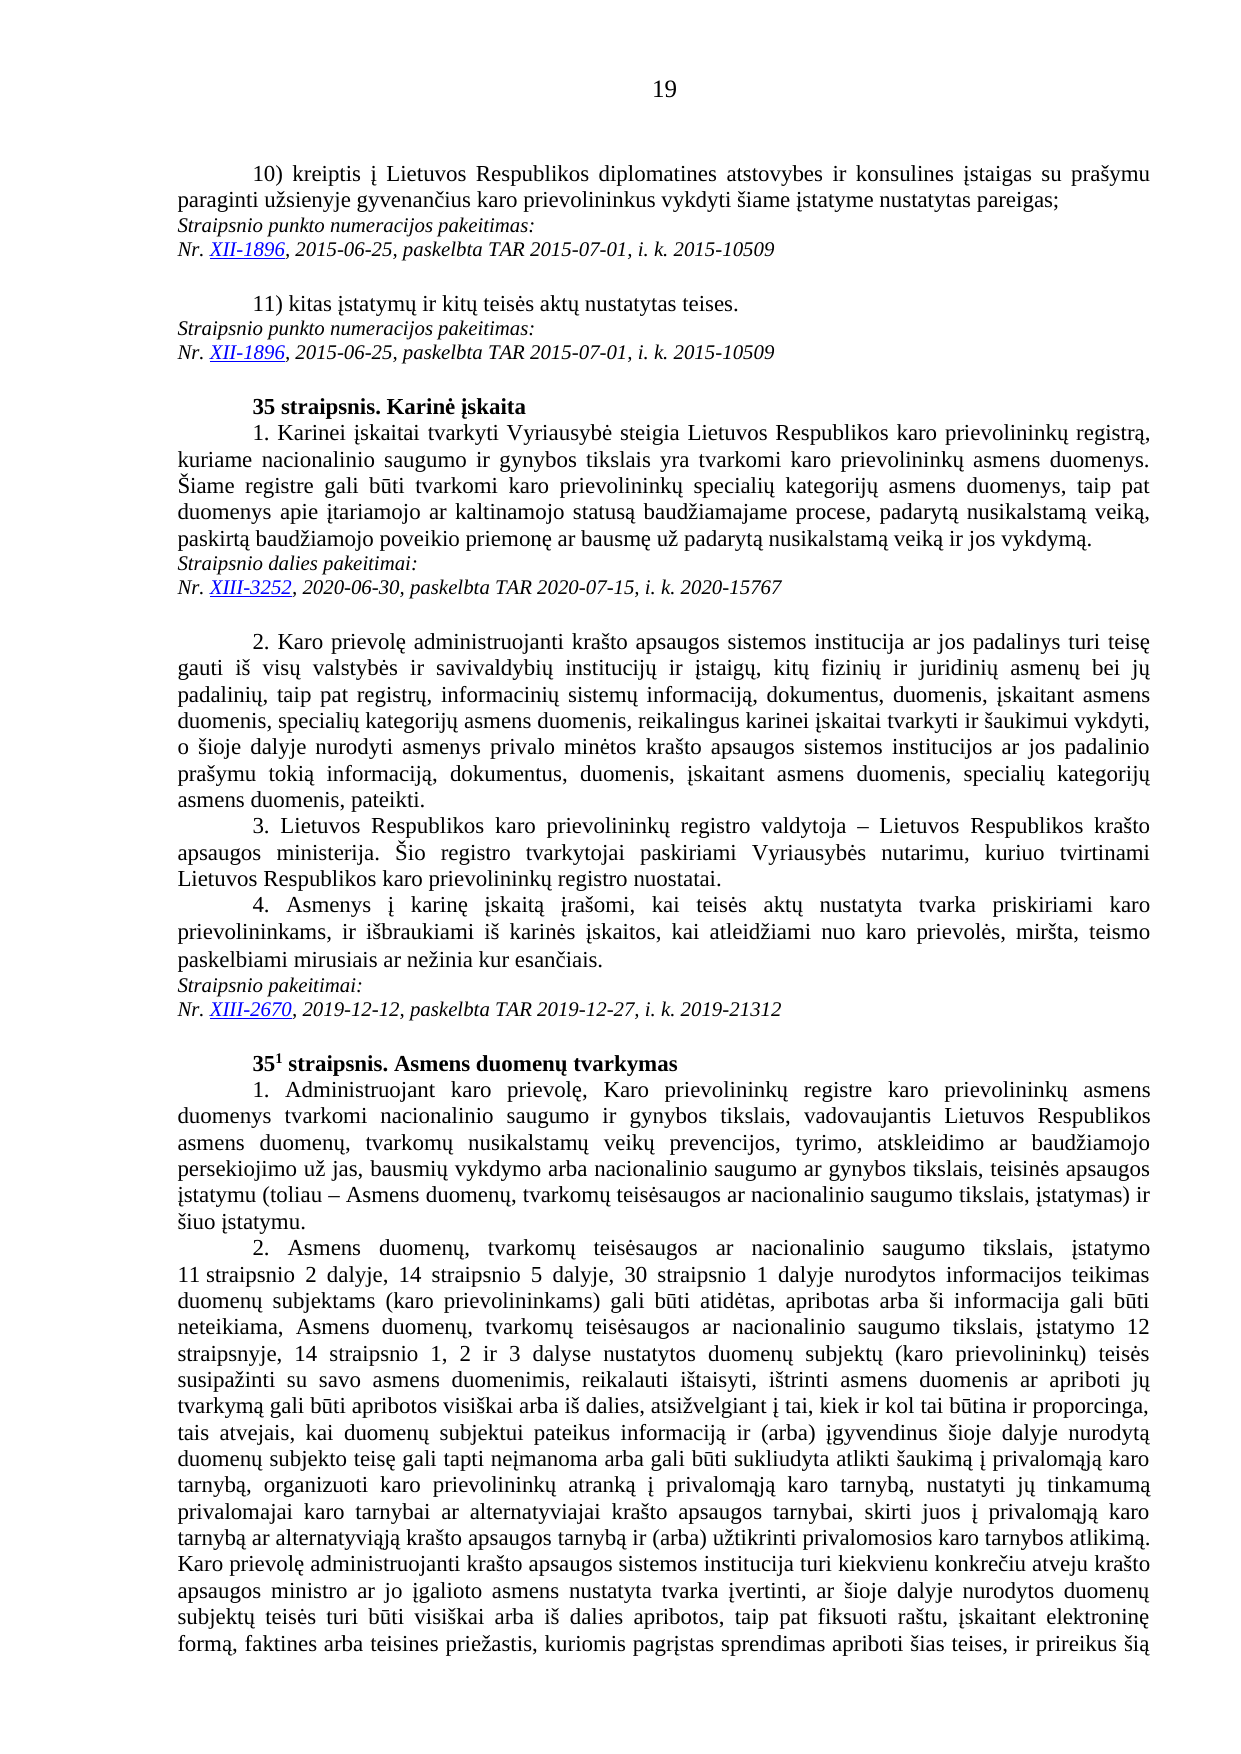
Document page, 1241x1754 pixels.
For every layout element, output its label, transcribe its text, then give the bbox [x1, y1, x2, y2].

text Nr. XII-1896, 2015-06-25, paskelbta TAR 2015-07-01, i. k. 2015-10509 [177, 340, 1152, 364]
text 2. Karo prievolę administruojanti krašto apsaugos sistemos institucija ar jos padalinys turi teisę gauti iš visų valstybės ir savivaldybių institucijų ir įstaigų, kitų fizinių ir juridinių asmenų bei jų padalinių, taip pat registrų, informacinių sistemų informaciją, dokumentus, duomenis, įskaitant asmens duomenis, specialių kategorijų asmens duomenis, reikalingus karinei įskaitai tvarkyti ir šaukimui vykdyti, o šioje dalyje nurodyti asmenys privalo minėtos krašto apsaugos sistemos institucijos ar jos padalinio prašymu tokią informaciją, dokumentus, duomenis, įskaitant asmens duomenis, specialių kategorijų asmens duomenis, pateikti. [177, 628, 1152, 812]
text 1. Administruojant karo prievolę, Karo prievolininkų registre karo prievolininkų asmens duomenys tvarkomi nacionalinio saugumo ir gynybos tikslais, vadovaujantis Lietuvos Respublikos asmens duomenų, tvarkomų nusikalstamų veikų prevencijos, tyrimo, atskleidimo ar baudžiamojo persekiojimo už jas, bausmių vykdymo arba nacionalinio saugumo ar gynybos tikslais, teisinės apsaugos įstatymu (toliau – Asmens duomenų, tvarkomų teisėsaugos ar nacionalinio saugumo tikslais, įstatymas) ir šiuo įstatymu. [177, 1076, 1152, 1234]
text 10) kreiptis į Lietuvos Respublikos diplomatines atstovybes ir konsulines įstaigas su prašymu paraginti užsienyje gyvenančius karo prievolininkus vykdyti šiame įstatyme nustatytas pareigas; [177, 160, 1152, 213]
text Nr. XIII-2670, 2019-12-12, paskelbta TAR 2019-12-27, i. k. 2019-21312 [177, 997, 1152, 1021]
text 2. Asmens duomenų, tvarkomų teisėsaugos ar nacionalinio saugumo tikslais, įstatymo 11 straipsnio 2 dalyje, 14 straipsnio 5 dalyje, 30 straipsnio 1 dalyje nurodytos informacijos teikimas duomenų subjektams (karo prievolininkams) gali būti atidėtas, apribotas arba ši informacija gali būti neteikiama, Asmens duomenų, tvarkomų teisėsaugos ar nacionalinio saugumo tikslais, įstatymo 12 straipsnyje, 14 straipsnio 1, 2 ir 3 dalyse nustatytos duomenų subjektų (karo prievolininkų) teisės susipažinti su savo asmens duomenimis, reikalauti ištaisyti, ištrinti asmens duomenis ar apriboti jų tvarkymą gali būti apribotos visiškai arba iš dalies, atsižvelgiant į tai, kiek ir kol tai būtina ir proporcinga, tais atvejais, kai duomenų subjektui pateikus informaciją ir (arba) įgyvendinus šioje dalyje nurodytą duomenų subjekto teisę gali tapti neįmanoma arba gali būti sukliudyta atlikti šaukimą į privalomąją karo tarnybą, organizuoti karo prievolininkų atranką į privalomąją karo tarnybą, nustatyti jų tinkamumą privalomajai karo tarnybai ar alternatyviajai krašto apsaugos tarnybai, skirti juos į privalomąją karo tarnybą ar alternatyviąją krašto apsaugos tarnybą ir (arba) užtikrinti privalomosios karo tarnybos atlikimą. Karo prievolę administruojanti krašto apsaugos sistemos institucija turi kiekvienu konkrečiu atveju krašto apsaugos ministro ar jo įgalioto asmens nustatyta tvarka įvertinti, ar šioje dalyje nurodytos duomenų subjektų teisės turi būti visiškai arba iš dalies apribotos, taip pat fiksuoti raštu, įskaitant elektroninę formą, faktines arba teisines priežastis, kuriomis pagrįstas sprendimas apriboti šias teises, ir prireikus šią [177, 1234, 1152, 1656]
text Nr. XII-1896, 2015-06-25, paskelbta TAR 2015-07-01, i. k. 2015-10509 [177, 237, 1152, 261]
text Straipsnio punkto numeracijos pakeitimas: [177, 213, 1152, 237]
text 35 straipsnis. Karinė įskaita [177, 393, 1152, 419]
text Straipsnio dalies pakeitimai: [177, 551, 1152, 575]
text 4. Asmenys į karinę įskaitą įrašomi, kai teisės aktų nustatyta tvarka priskiriami karo prievolininkams, ir išbraukiami iš karinės įskaitos, kai atleidžiami nuo karo prievolės, miršta, teismo paskelbiami mirusiais ar nežinia kur esančiais. [177, 891, 1152, 973]
text 11) kitas įstatymų ir kitų teisės aktų nustatytas teises. [177, 290, 1152, 316]
text 3. Lietuvos Respublikos karo prievolininkų registro valdytoja – Lietuvos Respublikos krašto apsaugos ministerija. Šio registro tvarkytojai paskiriami Vyriausybės nutarimu, kuriuo tvirtinami Lietuvos Respublikos karo prievolininkų registro nuostatai. [177, 812, 1152, 891]
text 351 straipsnis. Asmens duomenų tvarkymas [177, 1050, 1152, 1076]
text Nr. XIII-3252, 2020-06-30, paskelbta TAR 2020-07-15, i. k. 2020-15767 [177, 575, 1152, 599]
text Straipsnio pakeitimai: [177, 973, 1152, 997]
text 1. Karinei įskaitai tvarkyti Vyriausybė steigia Lietuvos Respublikos karo prievolininkų registrą, kuriame nacionalinio saugumo ir gynybos tikslais yra tvarkomi karo prievolininkų asmens duomenys. Šiame registre gali būti tvarkomi karo prievolininkų specialių kategorijų asmens duomenys, taip pat duomenys apie įtariamojo ar kaltinamojo statusą baudžiamajame procese, padarytą nusikalstamą veiką, paskirtą baudžiamojo poveikio priemonę ar bausmę už padarytą nusikalstamą veiką ir jos vykdymą. [177, 419, 1152, 551]
text Straipsnio punkto numeracijos pakeitimas: [177, 316, 1152, 340]
